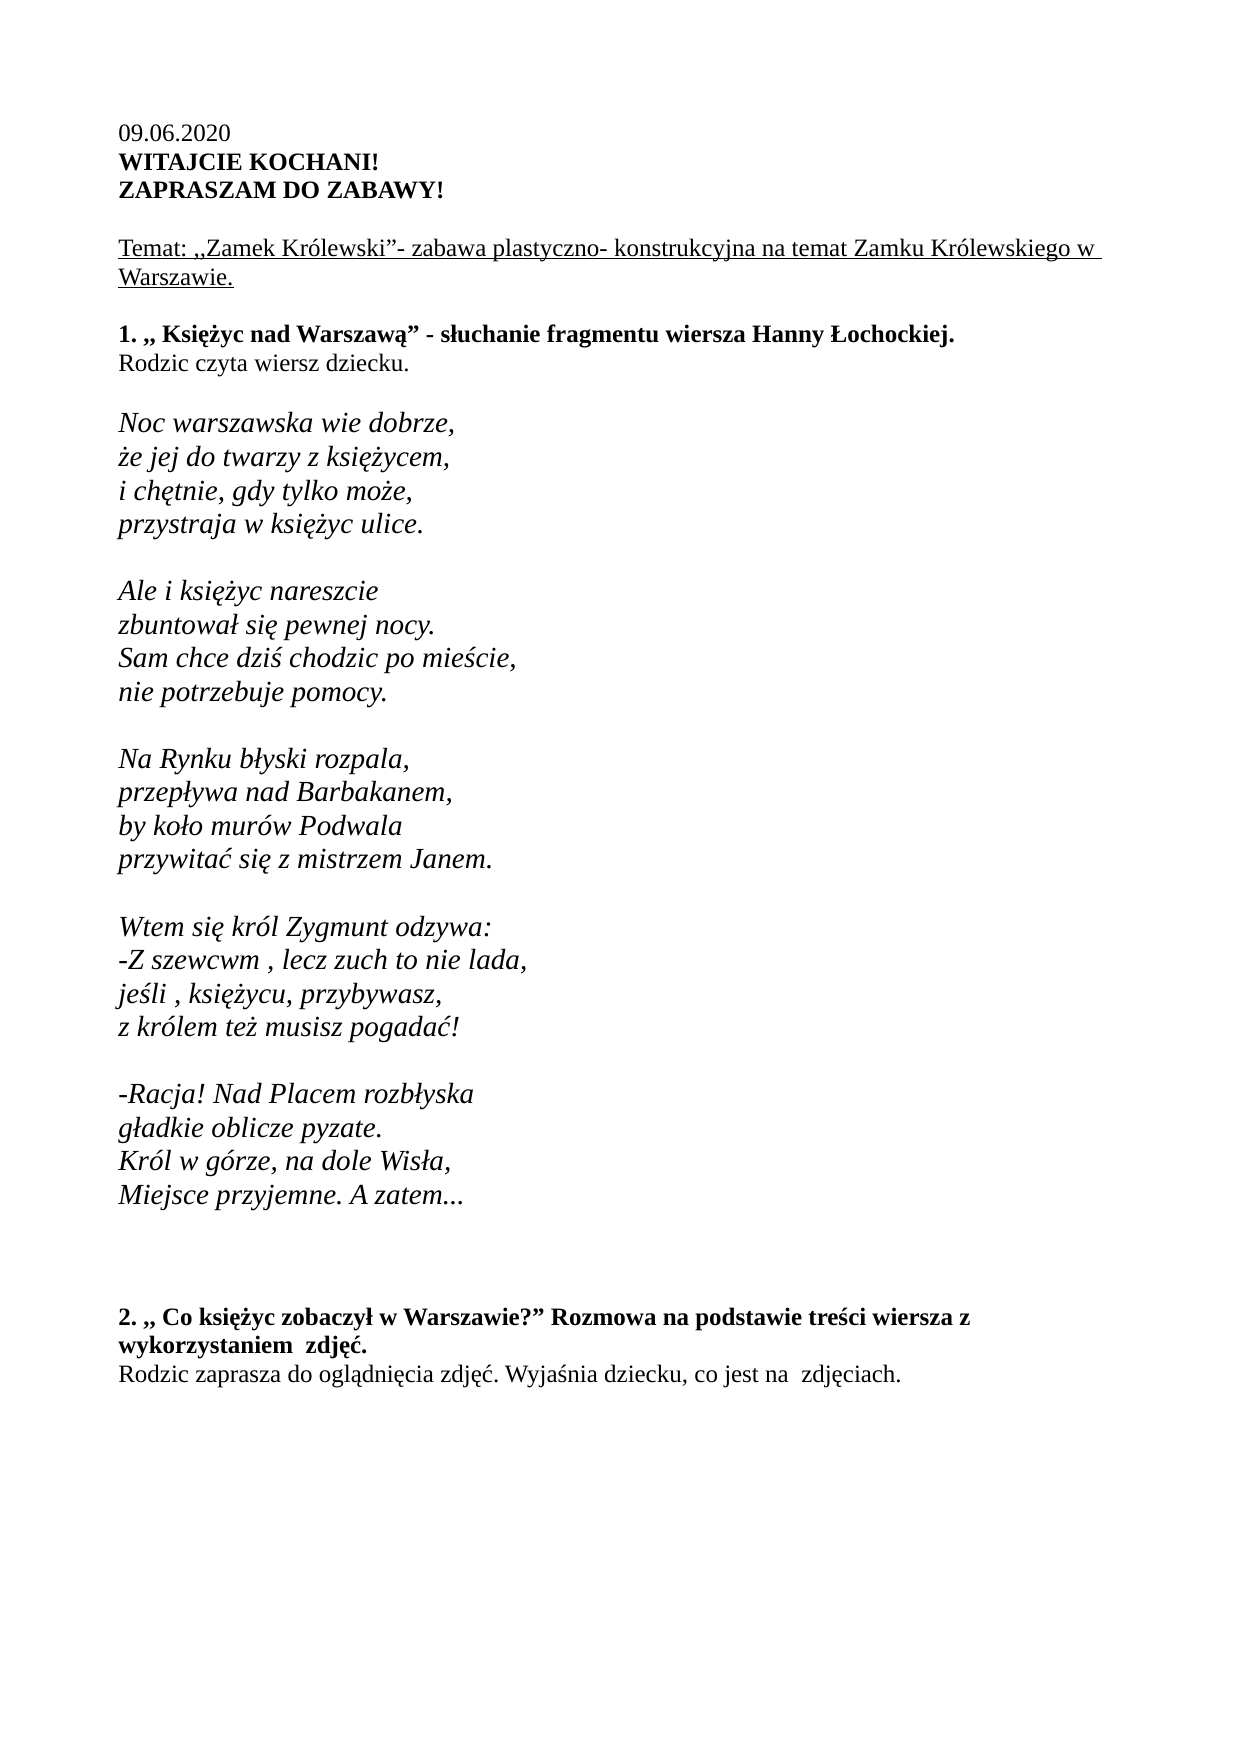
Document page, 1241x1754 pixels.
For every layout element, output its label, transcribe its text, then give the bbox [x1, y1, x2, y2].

text 2. ,, Co księżyc zobaczył w Warszawie?” Rozmowa na podstawie treści wiersza z wykorzystaniem zdjęć. [118, 1302, 1122, 1359]
text i chętnie, gdy tylko może, [118, 473, 1122, 506]
text ZAPRASZAM DO ZABAWY! [118, 176, 1122, 204]
text przystraja w księżyc ulice. [118, 506, 1122, 540]
text -Racja! Nad Placem rozbłyska [118, 1076, 1122, 1110]
text Sam chce dziś chodzic po mieście, [118, 640, 1122, 674]
text zbuntował się pewnej nocy. [118, 607, 1122, 640]
text WITAJCIE KOCHANI! [118, 147, 1122, 176]
text 1. ,, Księżyc nad Warszawą” - słuchanie fragmentu wiersza Hanny Łochockiej. [118, 319, 1122, 348]
text gładkie oblicze pyzate. [118, 1110, 1122, 1143]
text Król w górze, na dole Wisła, [118, 1143, 1122, 1177]
text Ale i księżyc nareszcie [118, 573, 1122, 607]
text Wtem się król Zygmunt odzywa: [118, 909, 1122, 942]
text Miejsce przyjemne. A zatem... [118, 1177, 1122, 1211]
text Noc warszawska wie dobrze, [118, 406, 1122, 439]
text nie potrzebuje pomocy. [118, 674, 1122, 707]
text Temat: ,,Zamek Królewski”- zabawa plastyczno- konstrukcyjna na temat Zamku Królewskiego w Warszawie. [118, 233, 1122, 291]
text 09.06.2020 [118, 118, 1122, 147]
text jeśli , księżycu, przybywasz, [118, 976, 1122, 1009]
text z królem też musisz pogadać! [118, 1009, 1122, 1043]
text -Z szewcwm , lecz zuch to nie lada, [118, 942, 1122, 976]
text Rodzic zaprasza do oglądnięcia zdjęć. Wyjaśnia dziecku, co jest na zdjęciach. [118, 1359, 1122, 1388]
text Rodzic czyta wiersz dziecku. [118, 348, 1122, 377]
text że jej do twarzy z księżycem, [118, 439, 1122, 473]
text by koło murów Podwala [118, 808, 1122, 842]
text przepływa nad Barbakanem, [118, 774, 1122, 808]
text przywitać się z mistrzem Janem. [118, 842, 1122, 875]
text Na Rynku błyski rozpala, [118, 741, 1122, 774]
